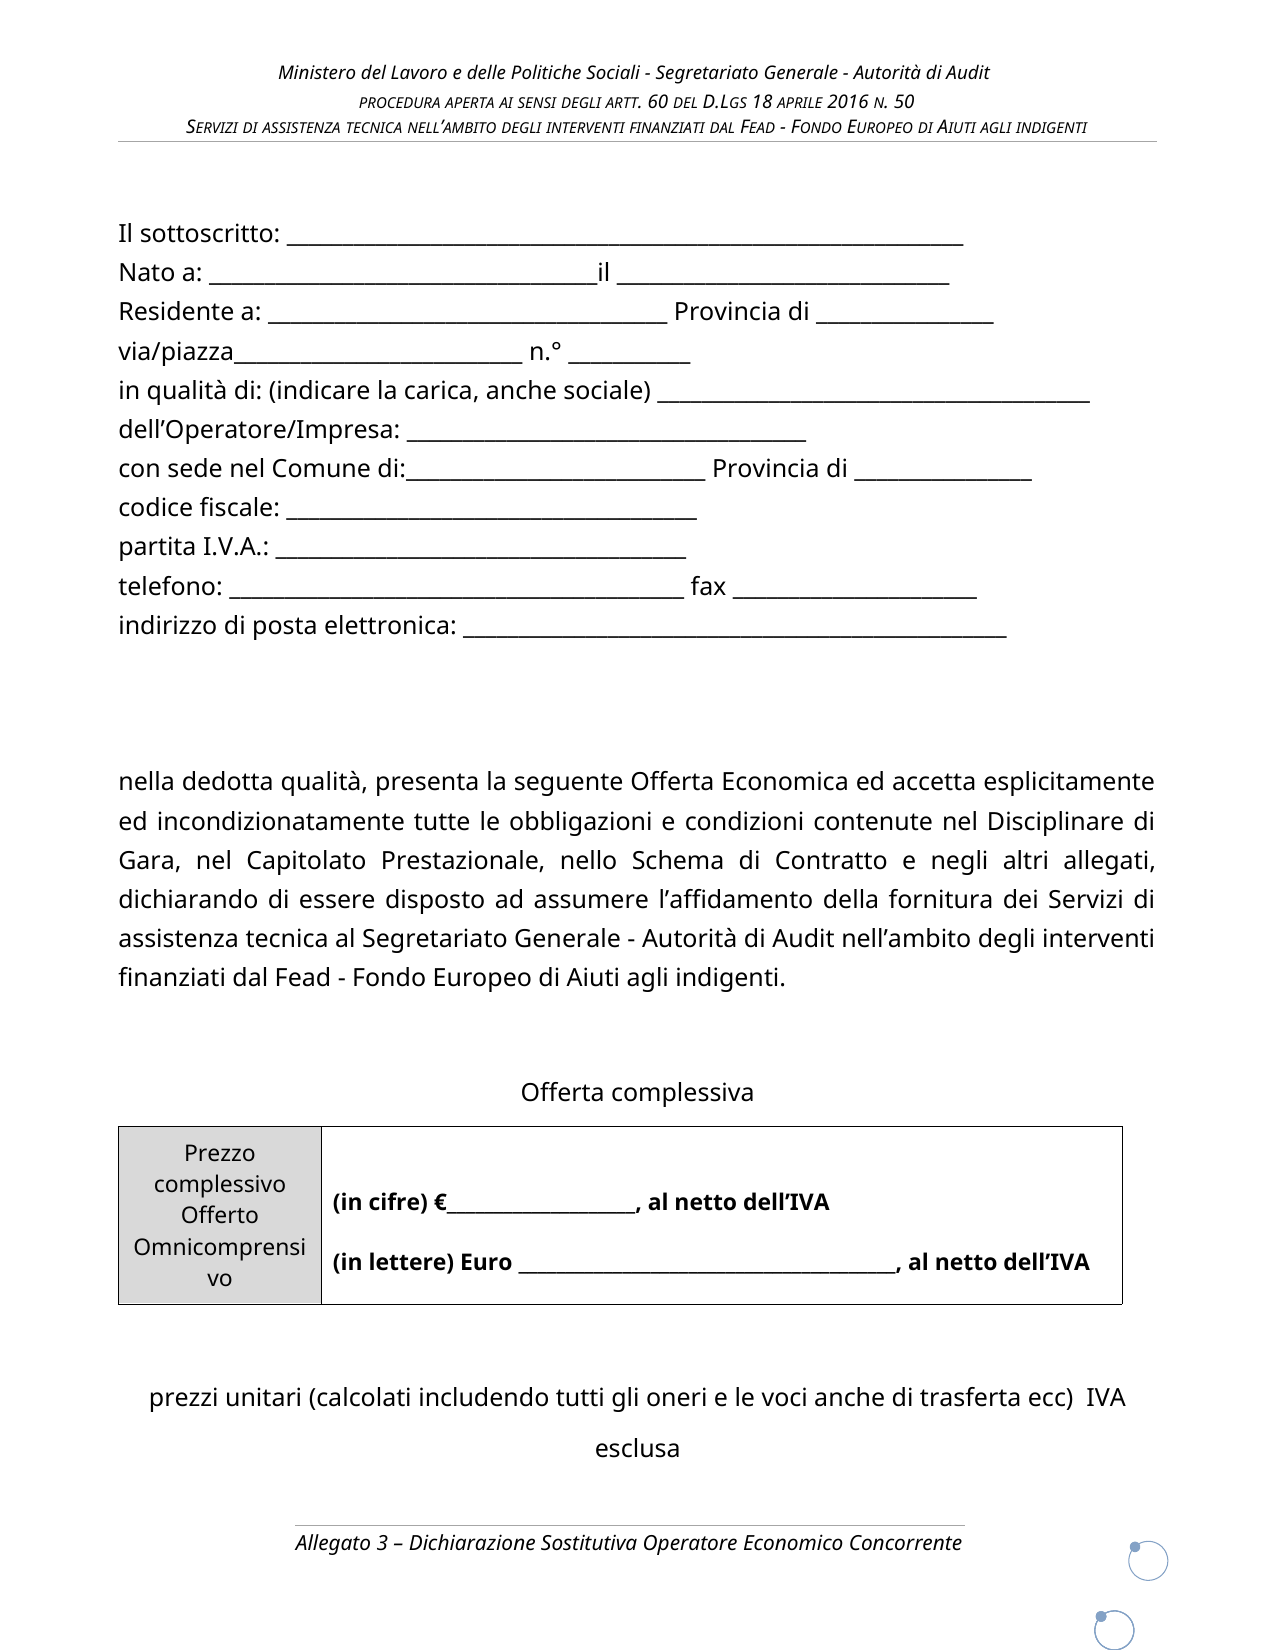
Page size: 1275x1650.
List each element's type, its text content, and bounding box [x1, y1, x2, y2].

text codice fiscale: _____________________________________ [118, 490, 1157, 524]
text Residente a: ____________________________________ Provincia di ________________ [118, 294, 1157, 328]
text indirizzo di posta elettronica: _________________________________________________ [118, 607, 1157, 641]
text nella dedotta qualità, presenta la seguente Offerta Economica ed accetta esplicitamente ed incondizionatamente tutte le obbligazioni e condizioni contenute nel Disciplinare di Gara, nel Capitolato Prestazionale, nello Schema di Contratto e negli altri allegati, dichiarando di essere disposto ad assumere l’affidamento della fornitura dei Servizi di assistenza tecnica al Segretariato Generale - Autorità di Audit nell’ambito degli interventi finanziati dal Fead - Fondo Europeo di Aiuti agli indigenti. [118, 764, 1157, 994]
text partita I.V.A.: _____________________________________ [118, 529, 1157, 563]
text dell’Operatore/Impresa: ____________________________________ [118, 412, 1157, 446]
text Il sottoscritto: _____________________________________________________________ [118, 216, 1157, 250]
table_header (in cifre) €____________________, al netto dell’IVA (in lettere) Euro ________________________________________, al netto dell’IVA [322, 1127, 1122, 1303]
text con sede nel Comune di:___________________________ Provincia di ________________ [118, 451, 1157, 485]
text Nato a: ___________________________________il ______________________________ [118, 255, 1157, 289]
text Offerta complessiva [118, 1075, 1157, 1109]
text via/piazza__________________________ n.° ___________ [118, 333, 1157, 367]
table_header Prezzo complessivo Offerto Omnicomprensivo [119, 1127, 321, 1303]
text telefono: _________________________________________ fax ______________________ [118, 568, 1157, 602]
text in qualità di: (indicare la carica, anche sociale) _______________________________________ [118, 372, 1157, 406]
text prezzi unitari (calcolati includendo tutti gli oneri e le voci anche di trasferta ecc) IVA esclusa [118, 1380, 1157, 1465]
